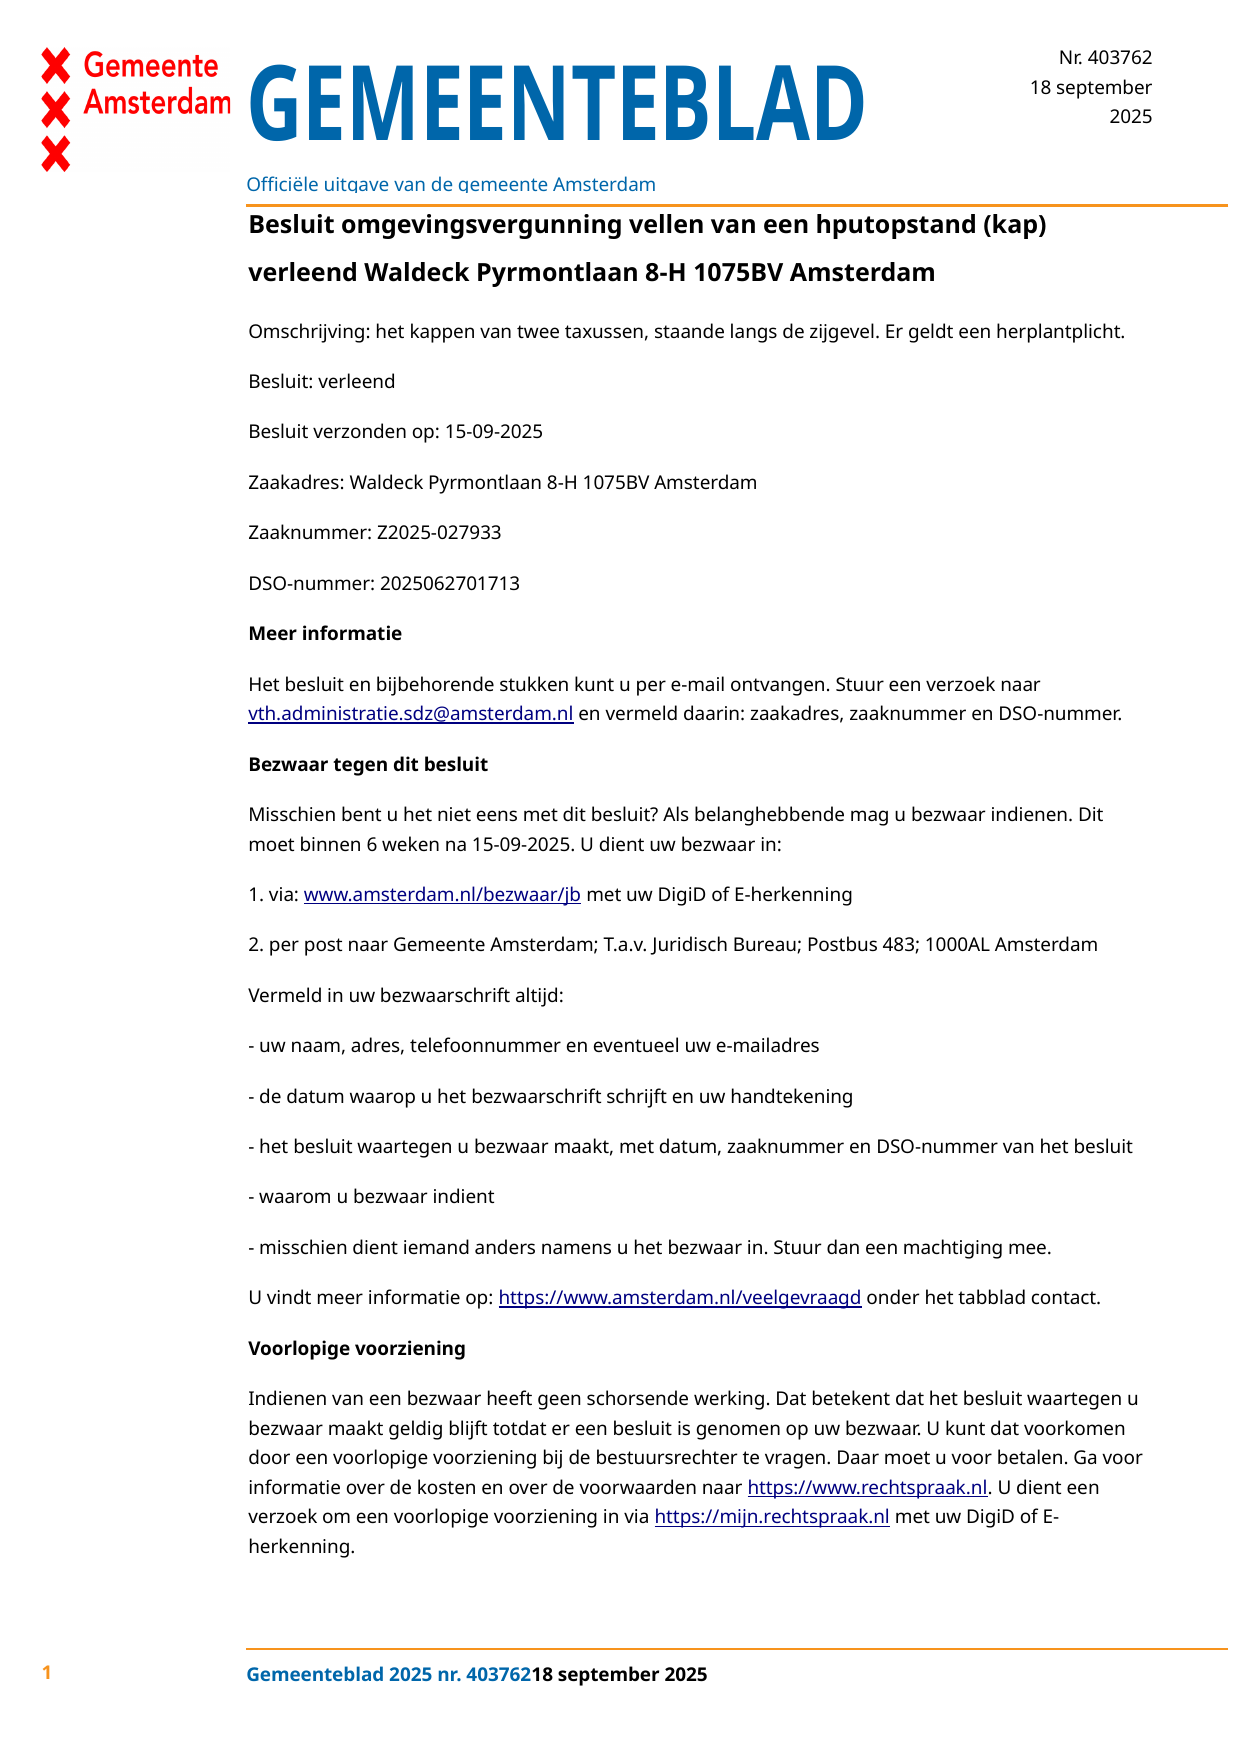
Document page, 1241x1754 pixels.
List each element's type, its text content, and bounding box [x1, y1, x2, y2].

text Meer informatie [248, 620, 1152, 646]
text Voorlopige voorziening [248, 1335, 1152, 1361]
text 1. via: www.amsterdam.nl/bezwaar/jb met uw DigiD of E-herkenning [248, 881, 1152, 907]
text Misschien bent u het niet eens met dit besluit? Als belanghebbende mag u bezwaar indienen. Dit moet binnen 6 weken na 15-09-2025. U dient uw bezwaar in: [248, 801, 1152, 857]
text Besluit omgevingsvergunning vellen van een hputopstand (kap) verleend Waldeck Pyrmontlaan 8-H 1075BV Amsterdam [248, 207, 1152, 288]
text Bezwaar tegen dit besluit [248, 751, 1152, 777]
text DSO-nummer: 2025062701713 [248, 570, 1152, 596]
text - uw naam, adres, telefoonnummer en eventueel uw e-mailadres [248, 1032, 1152, 1058]
text - misschien dient iemand anders namens u het bezwaar in. Stuur dan een machtiging mee. [248, 1234, 1152, 1260]
text U vindt meer informatie op: https://www.amsterdam.nl/veelgevraagd onder het tabblad contact. [248, 1284, 1152, 1310]
text Het besluit en bijbehorende stukken kunt u per e-mail ontvangen. Stuur een verzoek naar vth.administratie.sdz@amsterdam.nl en vermeld daarin: zaakadres, zaaknummer en DSO-nummer. [248, 671, 1152, 726]
text - waarom u bezwaar indient [248, 1184, 1152, 1209]
text - het besluit waartegen u bezwaar maakt, met datum, zaaknummer en DSO-nummer van het besluit [248, 1133, 1152, 1159]
picture [41, 47, 231, 172]
text Omschrijving: het kappen van twee taxussen, staande langs de zijgevel. Er geldt een herplantplicht. [248, 318, 1152, 344]
text Vermeld in uw bezwaarschrift altijd: [248, 982, 1152, 1008]
text Zaaknummer: Z2025-027933 [248, 519, 1152, 545]
text Indienen van een bezwaar heeft geen schorsende werking. Dat betekent dat het besluit waartegen u bezwaar maakt geldig blijft totdat er een besluit is genomen op uw bezwaar. U kunt dat voorkomen door een voorlopige voorziening bij de bestuursrechter te vragen. Daar moet u voor betalen. Ga voor informatie over de kosten en over de voorwaarden naar https://www.rechtspraak.nl. U dient een verzoek om een voorlopige voorziening in via https://mijn.rechtspraak.nl met uw DigiD of E-herkenning. [248, 1385, 1152, 1559]
text Besluit verzonden op: 15-09-2025 [248, 419, 1152, 444]
text 2. per post naar Gemeente Amsterdam; T.a.v. Juridisch Bureau; Postbus 483; 1000AL Amsterdam [248, 932, 1152, 957]
text Zaakadres: Waldeck Pyrmontlaan 8-H 1075BV Amsterdam [248, 469, 1152, 495]
text Besluit: verleend [248, 368, 1152, 394]
text - de datum waarop u het bezwaarschrift schrijft en uw handtekening [248, 1083, 1152, 1109]
